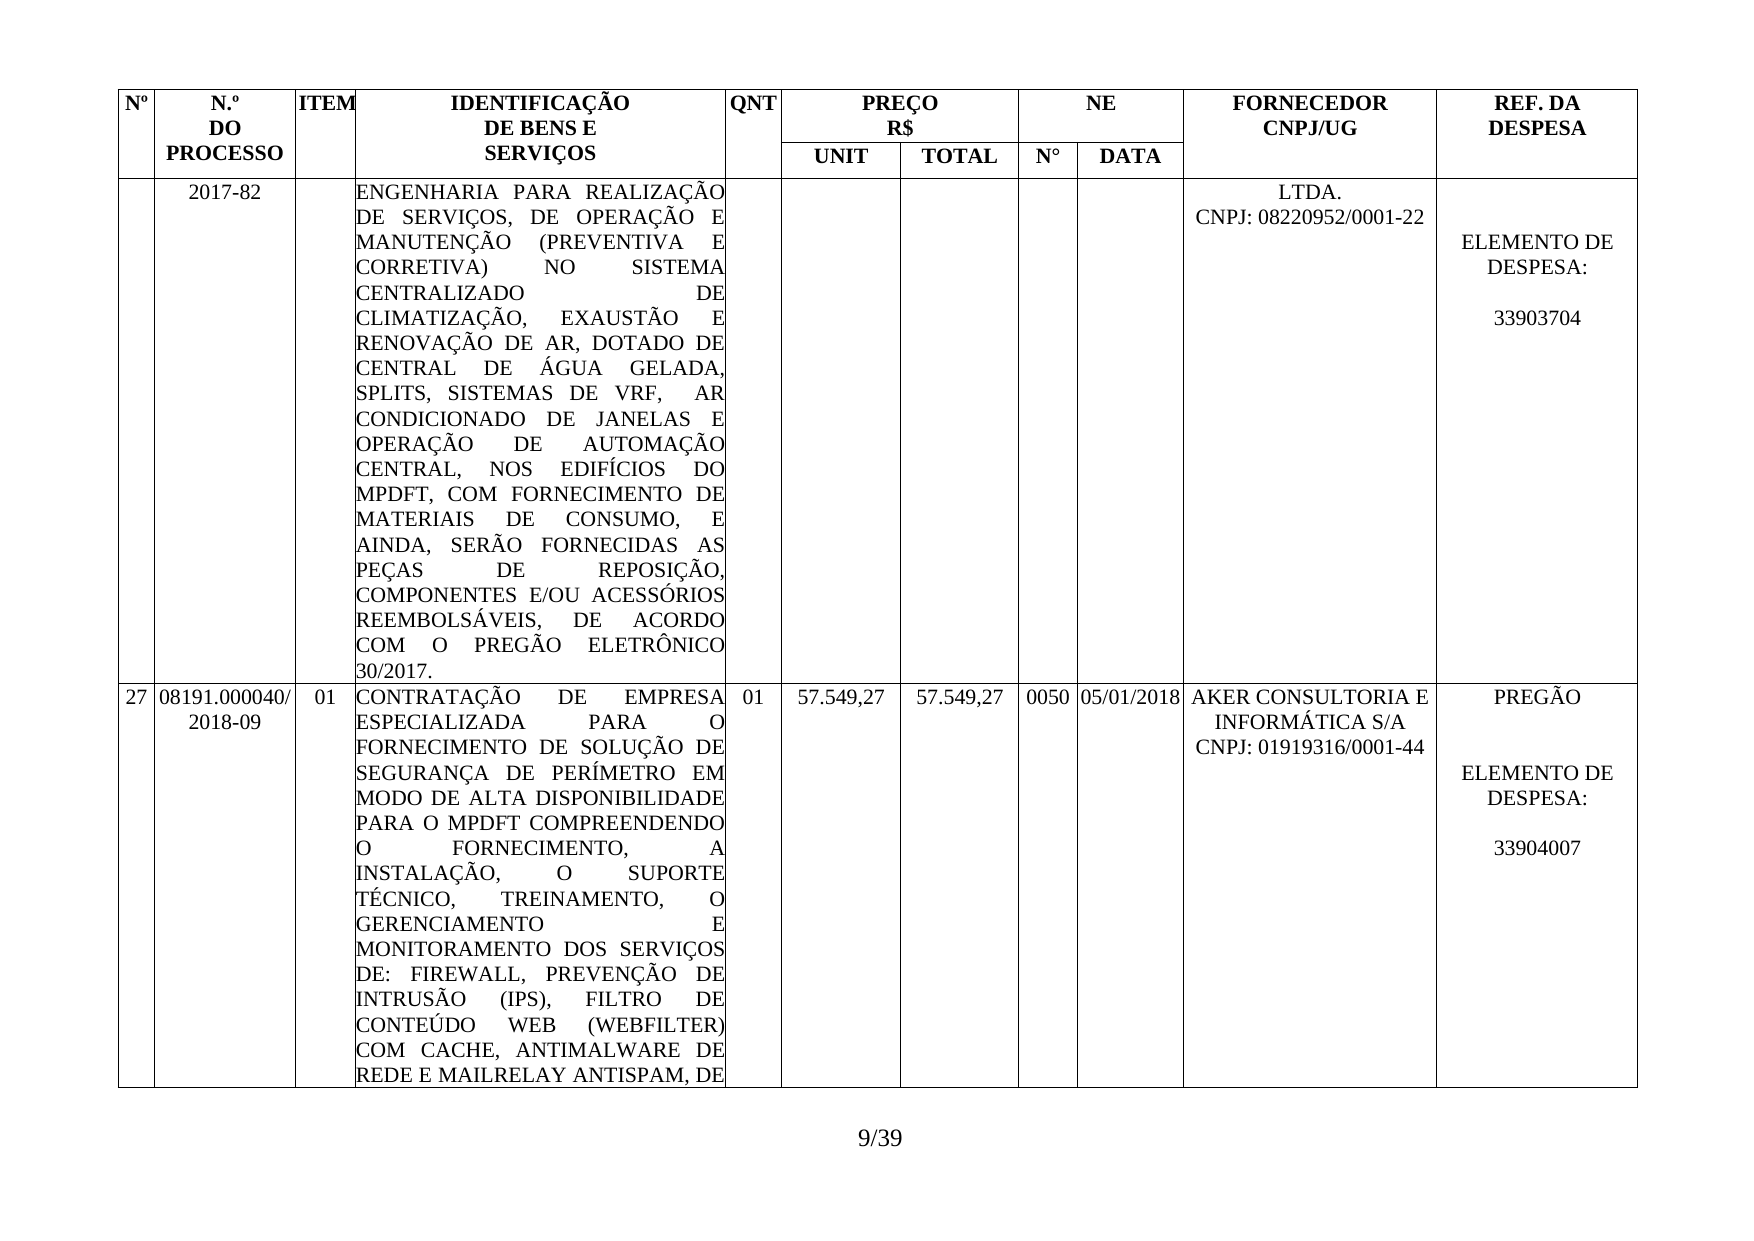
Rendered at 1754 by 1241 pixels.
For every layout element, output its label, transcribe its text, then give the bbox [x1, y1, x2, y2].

table_cell [726, 179, 781, 683]
table_cell [901, 179, 1018, 683]
table_cell ELEMENTO DE DESPESA: 33903704 [1437, 179, 1637, 683]
table_cell 27 [119, 684, 154, 1087]
table_header Nº [119, 90, 154, 178]
table_header IDENTIFICAÇÃO DE BENS E SERVIÇOS [356, 90, 725, 178]
table_cell N° [1019, 143, 1077, 178]
table_cell ENGENHARIA PARA REALIZAÇÃO DE SERVIÇOS, DE OPERAÇÃO E MANUTENÇÃO (PREVENTIVA E CORRETIVA) NO SISTEMA CENTRALIZADO DE CLIMATIZAÇÃO, EXAUSTÃO E RENOVAÇÃO DE AR, DOTADO DE CENTRAL DE ÁGUA GELADA, SPLITS, SISTEMAS DE VRF, AR CONDICIONADO DE JANELAS E OPERAÇÃO DE AUTOMAÇÃO CENTRAL, NOS EDIFÍCIOS DO MPDFT, COM FORNECIMENTO DE MATERIAIS DE CONSUMO, E AINDA, SERÃO FORNECIDAS AS PEÇAS DE REPOSIÇÃO, COMPONENTES E/OU ACESSÓRIOS REEMBOLSÁVEIS, DE ACORDO COM O PREGÃO ELETRÔNICO 30/2017. [356, 179, 725, 683]
table_header REF. DA DESPESA [1437, 90, 1637, 178]
table_cell [296, 179, 355, 683]
table_header N.º DO PROCESSO [155, 90, 295, 178]
table_header FORNECEDOR CNPJ/UG [1184, 90, 1436, 178]
table_cell [1019, 179, 1077, 683]
table_cell 57.549,27 [782, 684, 900, 1087]
table_cell 05/01/2018 [1078, 684, 1183, 1087]
table_cell 57.549,27 [901, 684, 1018, 1087]
table_header NE [1019, 90, 1183, 142]
table_cell [1078, 179, 1183, 683]
table_cell LTDA. CNPJ: 08220952/0001-22 [1184, 179, 1436, 683]
table_cell TOTAL [901, 143, 1018, 178]
table_cell AKER CONSULTORIA E INFORMÁTICA S/A CNPJ: 01919316/0001-44 [1184, 684, 1436, 1087]
table_cell 08191.000040/ 2018-09 [155, 684, 295, 1087]
table_cell [782, 179, 900, 683]
table_cell UNIT [782, 143, 900, 178]
table_cell 01 [726, 684, 781, 1087]
table_cell CONTRATAÇÃO DE EMPRESA ESPECIALIZADA PARA O FORNECIMENTO DE SOLUÇÃO DE SEGURANÇA DE PERÍMETRO EM MODO DE ALTA DISPONIBILIDADE PARA O MPDFT COMPREENDENDO O FORNECIMENTO, A INSTALAÇÃO, O SUPORTE TÉCNICO, TREINAMENTO, O GERENCIAMENTO E MONITORAMENTO DOS SERVIÇOS DE: FIREWALL, PREVENÇÃO DE INTRUSÃO (IPS), FILTRO DE CONTEÚDO WEB (WEBFILTER) COM CACHE, ANTIMALWARE DE REDE E MAILRELAY ANTISPAM, DE [356, 684, 725, 1087]
table_cell 2017-82 [155, 179, 295, 683]
table_cell [119, 179, 154, 683]
table_header QNT [726, 90, 781, 178]
table_cell PREGÃO ELEMENTO DE DESPESA: 33904007 [1437, 684, 1637, 1087]
table_cell DATA [1078, 143, 1183, 178]
table_header ITEM [296, 90, 355, 178]
table_cell 0050 [1019, 684, 1077, 1087]
table_header PREÇO R$ [782, 90, 1018, 142]
table_cell 01 [296, 684, 355, 1087]
